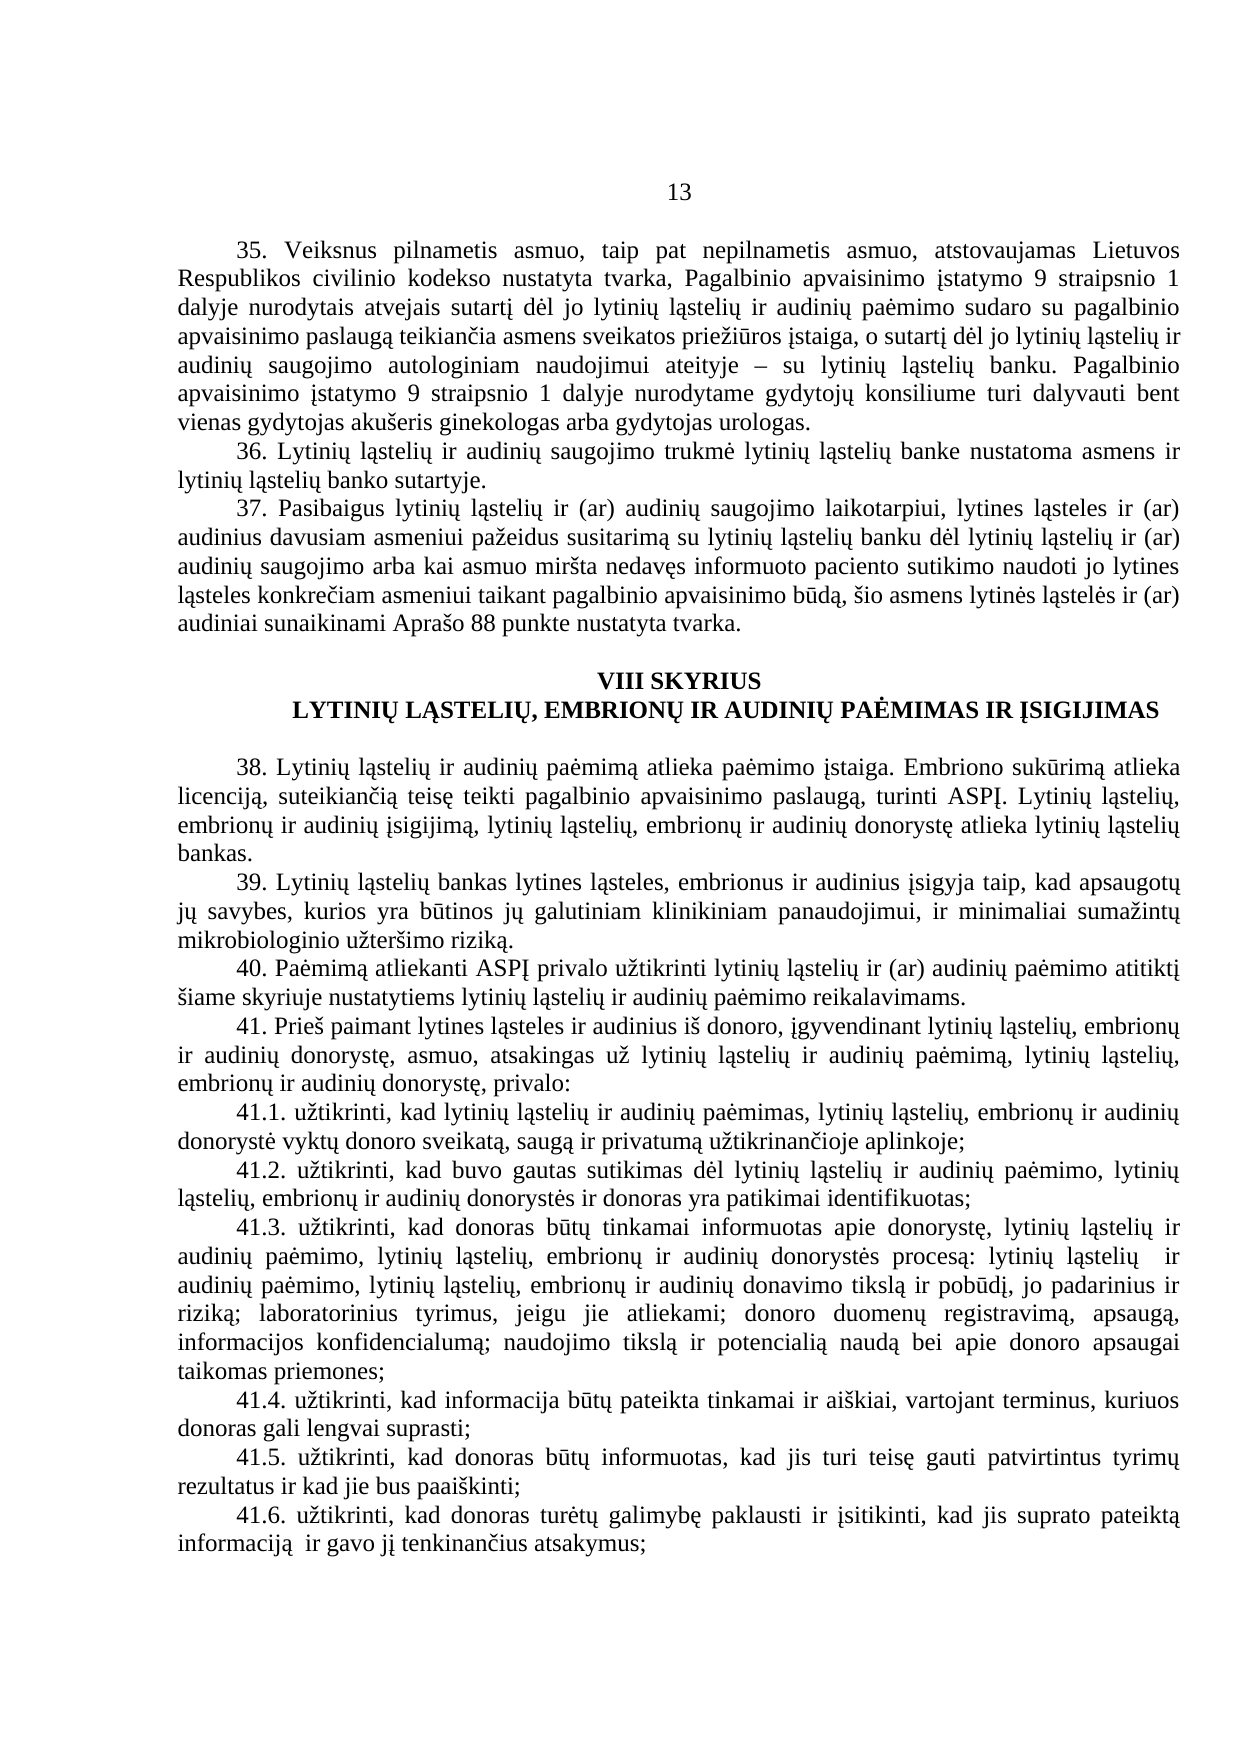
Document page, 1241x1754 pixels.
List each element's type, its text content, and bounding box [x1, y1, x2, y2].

text 38. Lytinių ląstelių ir audinių paėmimą atlieka paėmimo įstaiga. Embriono sukūrimą atlieka licenciją, suteikiančią teisę teikti pagalbinio apvaisinimo paslaugą, turinti ASPĮ. Lytinių ląstelių, embrionų ir audinių įsigijimą, lytinių ląstelių, embrionų ir audinių donorystę atlieka lytinių ląstelių bankas. [177, 752, 1181, 867]
text 41.4. užtikrinti, kad informacija būtų pateikta tinkamai ir aiškiai, vartojant terminus, kuriuos donoras gali lengvai suprasti; [177, 1385, 1181, 1442]
text 35. Veiksnus pilnametis asmuo, taip pat nepilnametis asmuo, atstovaujamas Lietuvos Respublikos civilinio kodekso nustatyta tvarka, Pagalbinio apvaisinimo įstatymo 9 straipsnio 1 dalyje nurodytais atvejais sutartį dėl jo lytinių ląstelių ir audinių paėmimo sudaro su pagalbinio apvaisinimo paslaugą teikiančia asmens sveikatos priežiūros įstaiga, o sutartį dėl jo lytinių ląstelių ir audinių saugojimo autologiniam naudojimui ateityje – su lytinių ląstelių banku. Pagalbinio apvaisinimo įstatymo 9 straipsnio 1 dalyje nurodytame gydytojų konsiliume turi dalyvauti bent vienas gydytojas akušeris ginekologas arba gydytojas urologas. [177, 235, 1181, 436]
text 39. Lytinių ląstelių bankas lytines ląsteles, embrionus ir audinius įsigyja taip, kad apsaugotų jų savybes, kurios yra būtinos jų galutiniam klinikiniam panaudojimui, ir minimaliai sumažintų mikrobiologinio užteršimo riziką. [177, 867, 1181, 953]
text 40. Paėmimą atliekanti ASPĮ privalo užtikrinti lytinių ląstelių ir (ar) audinių paėmimo atitiktį šiame skyriuje nustatytiems lytinių ląstelių ir audinių paėmimo reikalavimams. [177, 953, 1181, 1011]
text LYTINIŲ LĄSTELIŲ, EMBRIONŲ IR AUDINIŲ PAĖMIMAS IR ĮSIGIJIMAS [177, 695, 1181, 723]
text 41.6. užtikrinti, kad donoras turėtų galimybę paklausti ir įsitikinti, kad jis suprato pateiktą informaciją ir gavo jį tenkinančius atsakymus; [177, 1500, 1181, 1557]
text 41. Prieš paimant lytines ląsteles ir audinius iš donoro, įgyvendinant lytinių ląstelių, embrionų ir audinių donorystę, asmuo, atsakingas už lytinių ląstelių ir audinių paėmimą, lytinių ląstelių, embrionų ir audinių donorystę, privalo: [177, 1011, 1181, 1097]
text 41.2. užtikrinti, kad buvo gautas sutikimas dėl lytinių ląstelių ir audinių paėmimo, lytinių ląstelių, embrionų ir audinių donorystės ir donoras yra patikimai identifikuotas; [177, 1155, 1181, 1212]
text 41.1. užtikrinti, kad lytinių ląstelių ir audinių paėmimas, lytinių ląstelių, embrionų ir audinių donorystė vyktų donoro sveikatą, saugą ir privatumą užtikrinančioje aplinkoje; [177, 1097, 1181, 1155]
text 41.3. užtikrinti, kad donoras būtų tinkamai informuotas apie donorystę, lytinių ląstelių ir audinių paėmimo, lytinių ląstelių, embrionų ir audinių donorystės procesą: lytinių ląstelių ir audinių paėmimo, lytinių ląstelių, embrionų ir audinių donavimo tikslą ir pobūdį, jo padarinius ir riziką; laboratorinius tyrimus, jeigu jie atliekami; donoro duomenų registravimą, apsaugą, informacijos konfidencialumą; naudojimo tikslą ir potencialią naudą bei apie donoro apsaugai taikomas priemones; [177, 1212, 1181, 1385]
text 37. Pasibaigus lytinių ląstelių ir (ar) audinių saugojimo laikotarpiui, lytines ląsteles ir (ar) audinius davusiam asmeniui pažeidus susitarimą su lytinių ląstelių banku dėl lytinių ląstelių ir (ar) audinių saugojimo arba kai asmuo miršta nedavęs informuoto paciento sutikimo naudoti jo lytines ląsteles konkrečiam asmeniui taikant pagalbinio apvaisinimo būdą, šio asmens lytinės ląstelės ir (ar) audiniai sunaikinami Aprašo 88 punkte nustatyta tvarka. [177, 493, 1181, 637]
text 41.5. užtikrinti, kad donoras būtų informuotas, kad jis turi teisę gauti patvirtintus tyrimų rezultatus ir kad jie bus paaiškinti; [177, 1442, 1181, 1500]
text VIII SKYRIUS [177, 666, 1181, 695]
text 36. Lytinių ląstelių ir audinių saugojimo trukmė lytinių ląstelių banke nustatoma asmens ir lytinių ląstelių banko sutartyje. [177, 436, 1181, 493]
